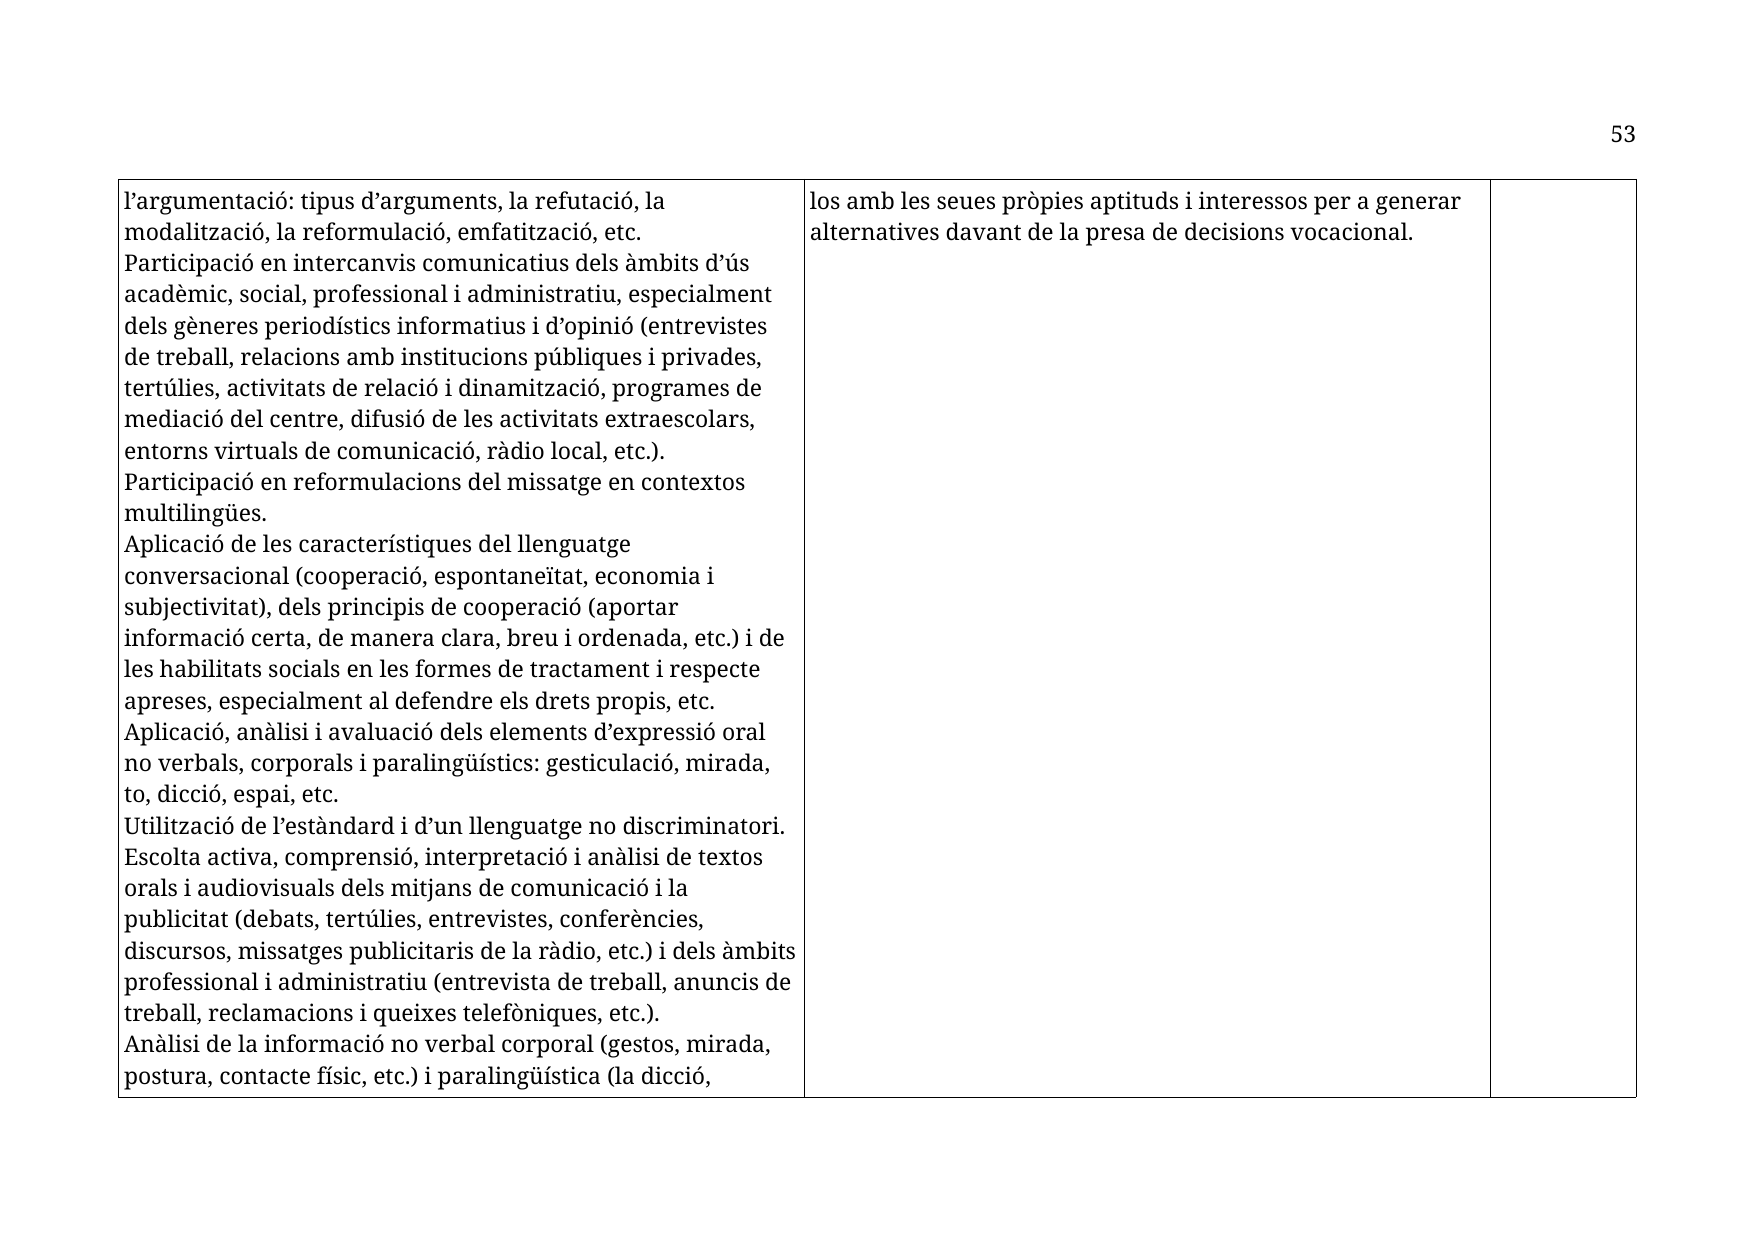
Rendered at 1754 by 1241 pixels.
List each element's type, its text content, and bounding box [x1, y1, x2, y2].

table_cell los amb les seues pròpies aptituds i interessos per a generar alternatives davant de la presa de decisions vocacional. [805, 180, 1490, 1097]
table_cell [1491, 180, 1636, 1097]
table_cell l’argumentació: tipus d’arguments, la refutació, la modalització, la reformulació, emfatització, etc. Participació en intercanvis comunicatius dels àmbits d’ús acadèmic, social, professional i administratiu, especialment dels gèneres periodístics informatius i d’opinió (entrevistes de treball, relacions amb institucions públiques i privades, tertúlies, activitats de relació i dinamització, programes de mediació del centre, difusió de les activitats extraescolars, entorns virtuals de comunicació, ràdio local, etc.). Participació en reformulacions del missatge en contextos multilingües. Aplicació de les característiques del llenguatge conversacional (cooperació, espontaneïtat, economia i subjectivitat), dels principis de cooperació (aportar informació certa, de manera clara, breu i ordenada, etc.) i de les habilitats socials en les formes de tractament i respecte apreses, especialment al defendre els drets propis, etc. Aplicació, anàlisi i avaluació dels elements d’expressió oral no verbals, corporals i paralingüístics: gesticulació, mirada, to, dicció, espai, etc. Utilització de l’estàndard i d’un llenguatge no discriminatori. Escolta activa, comprensió, interpretació i anàlisi de textos orals i audiovisuals dels mitjans de comunicació i la publicitat (debats, tertúlies, entrevistes, conferències, discursos, missatges publicitaris de la ràdio, etc.) i dels àmbits professional i administratiu (entrevista de treball, anuncis de treball, reclamacions i queixes telefòniques, etc.). Anàlisi de la informació no verbal corporal (gestos, mirada, postura, contacte físic, etc.) i paralingüística (la dicció, [119, 180, 804, 1097]
